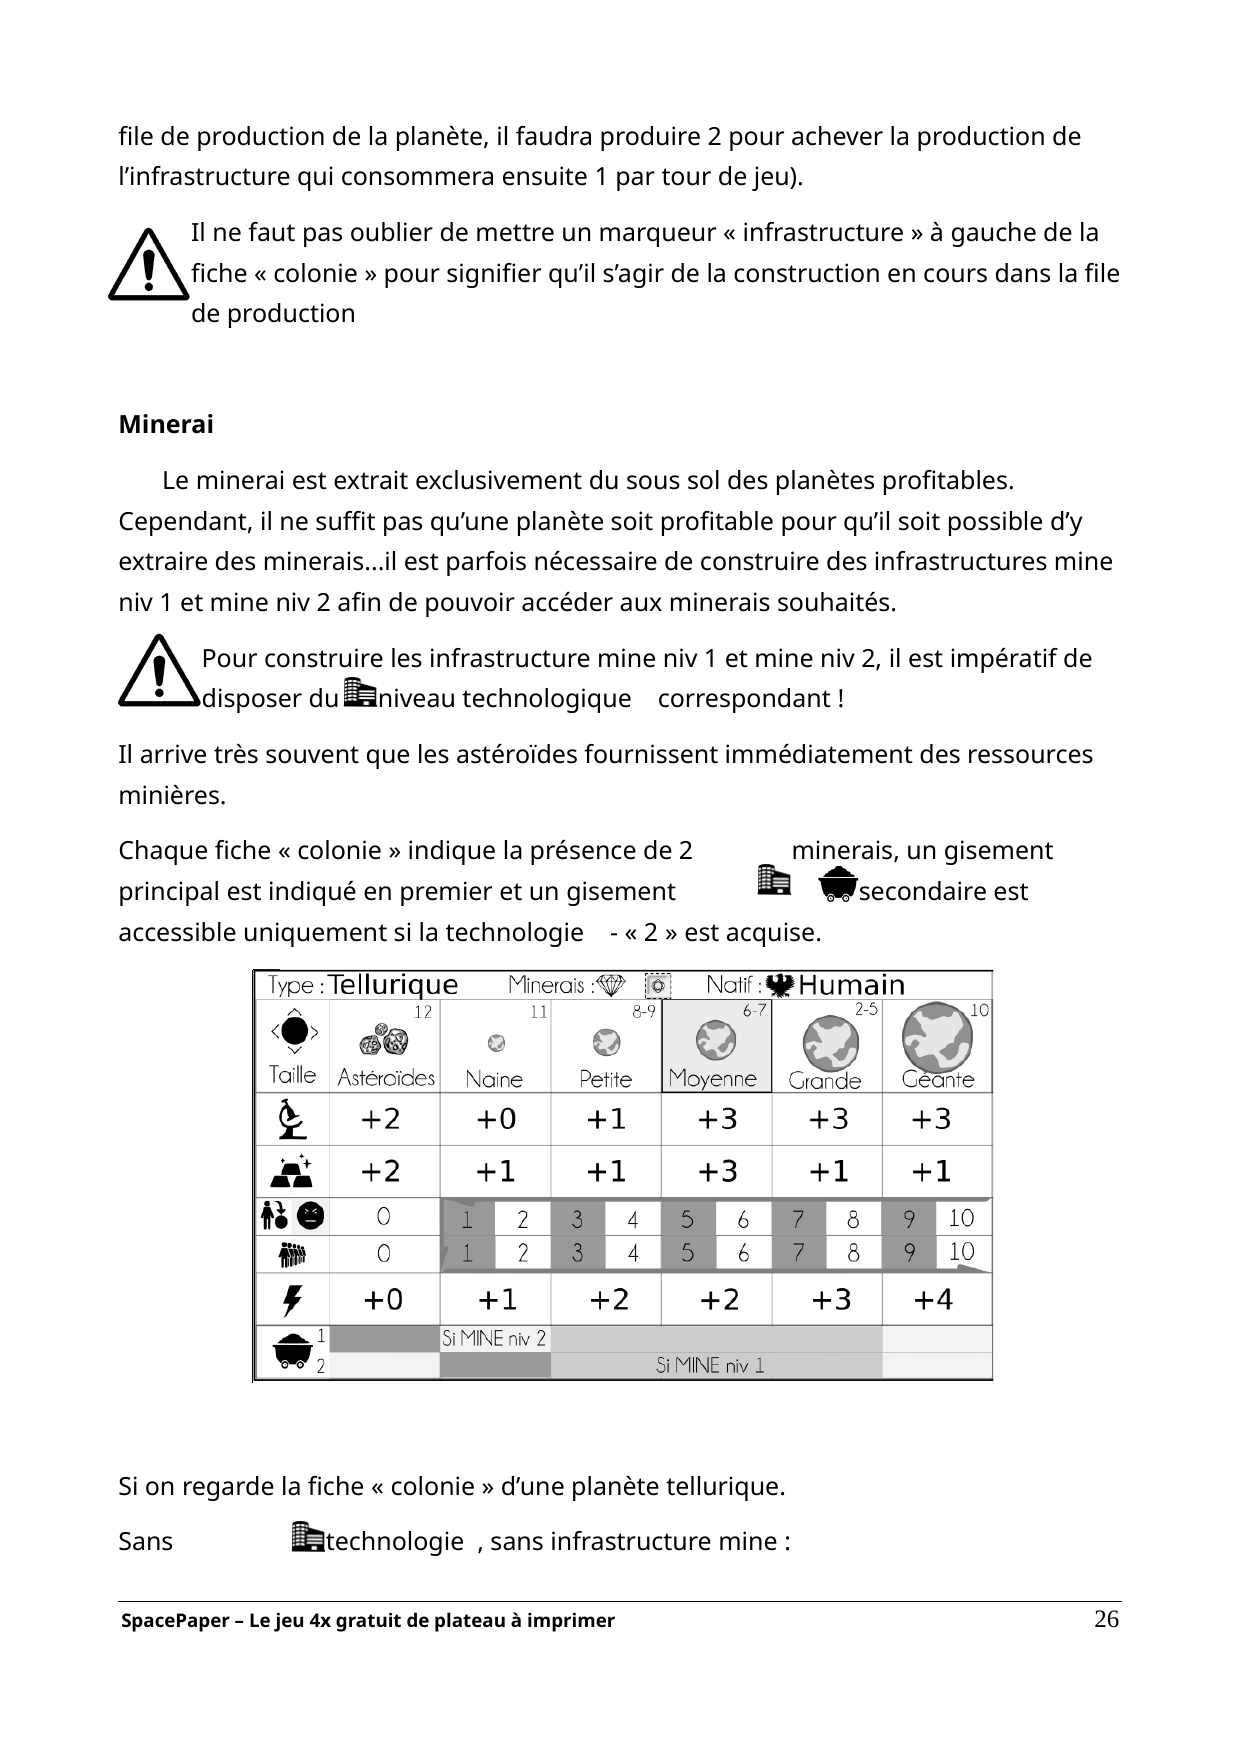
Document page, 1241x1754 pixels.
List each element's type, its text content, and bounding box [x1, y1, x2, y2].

text Chaque fiche « colonie » indique la présence de 2 minerais, un gisement principal est indiqué en premier et un gisement secondaire est accessible uniquement si la technologie - « 2 » est acquise. [118, 833, 1122, 948]
text Pour construire les infrastructure mine niv 1 et mine niv 2, il est impératif de disposer du niveau technologique correspondant ! [118, 640, 1122, 715]
picture [343, 677, 378, 707]
picture [757, 864, 792, 895]
text Sans technologie , sans infrastructure mine : [118, 1524, 1122, 1558]
picture [818, 866, 859, 902]
text Il ne faut pas oublier de mettre un marqueur « infrastructure » à gauche de la fiche « colonie » pour signifier qu’il s’agir de la construction en cours dans la file de production [118, 214, 1122, 330]
text Le minerai est extrait exclusivement du sous sol des planètes profitables. Cependant, il ne suffit pas qu’une planète soit profitable pour qu’il soit possible d’y extraire des minerais...il est parfois nécessaire de construire des infrastructures mine niv 1 et mine niv 2 afin de pouvoir accéder aux minerais souhaités. [118, 462, 1122, 619]
picture [291, 1521, 326, 1552]
picture [252, 969, 994, 1383]
text Minerai [118, 407, 1122, 441]
picture [116, 627, 202, 713]
text file de production de la planète, il faudra produire 2 pour achever la production de l’infrastructure qui consommera ensuite 1 par tour de jeu). [118, 118, 1122, 193]
text Si on regarde la fiche « colonie » d’une planète tellurique. [118, 1468, 1122, 1503]
text Il arrive très souvent que les astéroïdes fournissent immédiatement des ressources minières. [118, 736, 1122, 811]
picture [106, 221, 191, 307]
